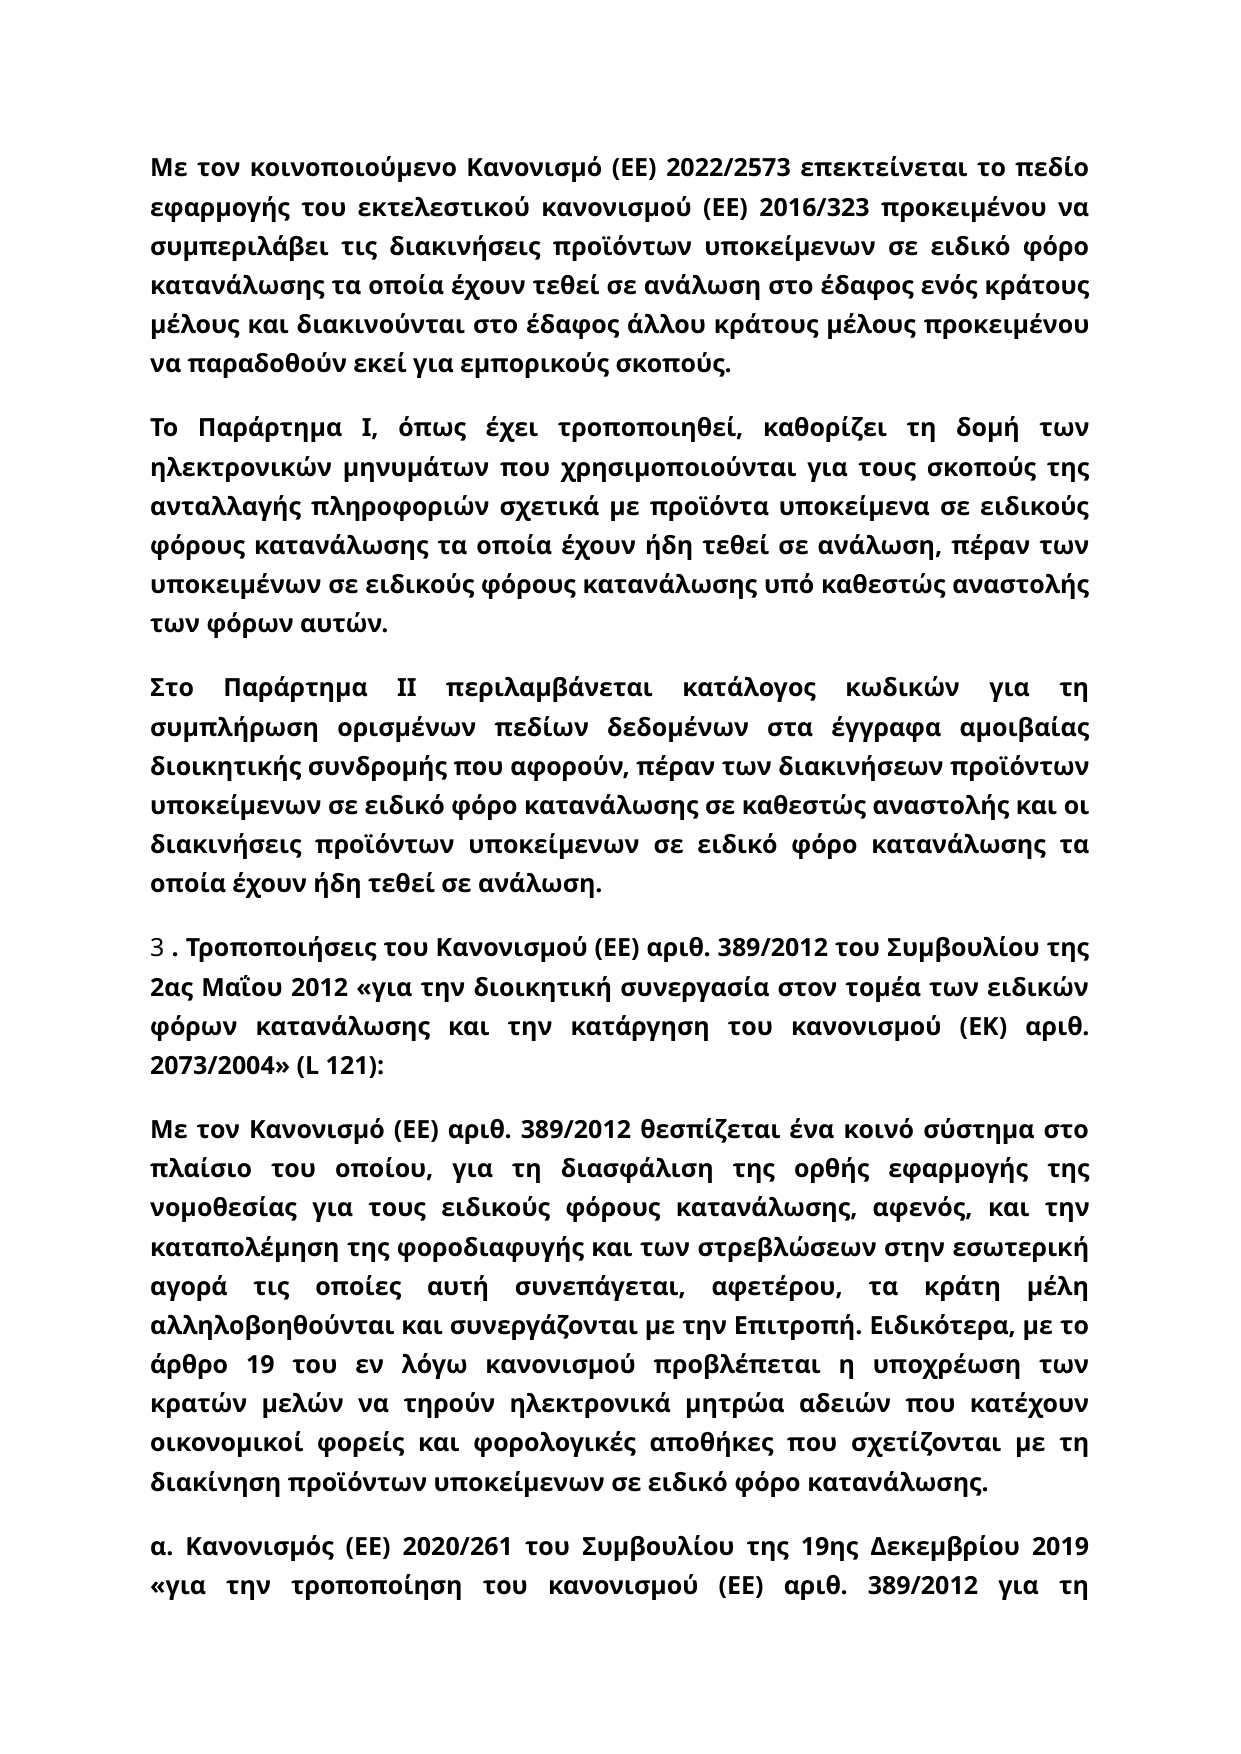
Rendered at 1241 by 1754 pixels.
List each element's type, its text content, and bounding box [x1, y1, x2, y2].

text Με τον κοινοποιούμενο Κανονισμό (ΕΕ) 2022/2573 επεκτείνεται το πεδίο εφαρμογής του εκτελεστικού κανονισμού (ΕΕ) 2016/323 προκειμένου να συμπεριλάβει τις διακινήσεις προϊόντων υποκείμενων σε ειδικό φόρο κατανάλωσης τα οποία έχουν τεθεί σε ανάλωση στο έδαφος ενός κράτους μέλους και διακινούνται στο έδαφος άλλου κράτους μέλους προκειμένου να παραδοθούν εκεί για εμπορικούς σκοπούς. [150, 150, 1090, 380]
text 3 . Τροποποιήσεις του Κανονισμού (ΕΕ) αριθ. 389/2012 του Συμβουλίου της 2ας Μαΐου 2012 «για την διοικητική συνεργασία στον τομέα των ειδικών φόρων κατανάλωσης και την κατάργηση του κανονισμού (ΕΚ) αριθ. 2073/2004» (L 121): [150, 930, 1090, 1082]
text Στο Παράρτημα ΙΙ περιλαμβάνεται κατάλογος κωδικών για τη συμπλήρωση ορισμένων πεδίων δεδομένων στα έγγραφα αμοιβαίας διοικητικής συνδρομής που αφορούν, πέραν των διακινήσεων προϊόντων υποκείμενων σε ειδικό φόρο κατανάλωσης σε καθεστώς αναστολής και οι διακινήσεις προϊόντων υποκείμενων σε ειδικό φόρο κατανάλωσης τα οποία έχουν ήδη τεθεί σε ανάλωση. [150, 670, 1090, 900]
text Το Παράρτημα Ι, όπως έχει τροποποιηθεί, καθορίζει τη δομή των ηλεκτρονικών μηνυμάτων που χρησιμοποιούνται για τους σκοπούς της ανταλλαγής πληροφοριών σχετικά με προϊόντα υποκείμενα σε ειδικούς φόρους κατανάλωσης τα οποία έχουν ήδη τεθεί σε ανάλωση, πέραν των υποκειμένων σε ειδικούς φόρους κατανάλωσης υπό καθεστώς αναστολής των φόρων αυτών. [150, 410, 1090, 640]
text α. Κανονισμός (ΕΕ) 2020/261 του Συμβουλίου της 19ης Δεκεμβρίου 2019 «για την τροποποίηση του κανονισμού (ΕΕ) αριθ. 389/2012 για τη [150, 1528, 1090, 1602]
text Mε τον Κανονισμό (ΕΕ) αριθ. 389/2012 θεσπίζεται ένα κοινό σύστημα στο πλαίσιο του οποίου, για τη διασφάλιση της ορθής εφαρμογής της νομοθεσίας για τους ειδικούς φόρους κατανάλωσης, αφενός, και την καταπολέμηση της φοροδιαφυγής και των στρεβλώσεων στην εσωτερική αγορά τις οποίες αυτή συνεπάγεται, αφετέρου, τα κράτη μέλη αλληλοβοηθούνται και συνεργάζονται με την Επιτροπή. Ειδικότερα, με το άρθρο 19 του εν λόγω κανονισμού προβλέπεται η υποχρέωση των κρατών μελών να τηρούν ηλεκτρονικά μητρώα αδειών που κατέχουν οικονομικοί φορείς και φορολογικές αποθήκες που σχετίζονται με τη διακίνηση προϊόντων υποκείμενων σε ειδικό φόρο κατανάλωσης. [150, 1112, 1090, 1498]
